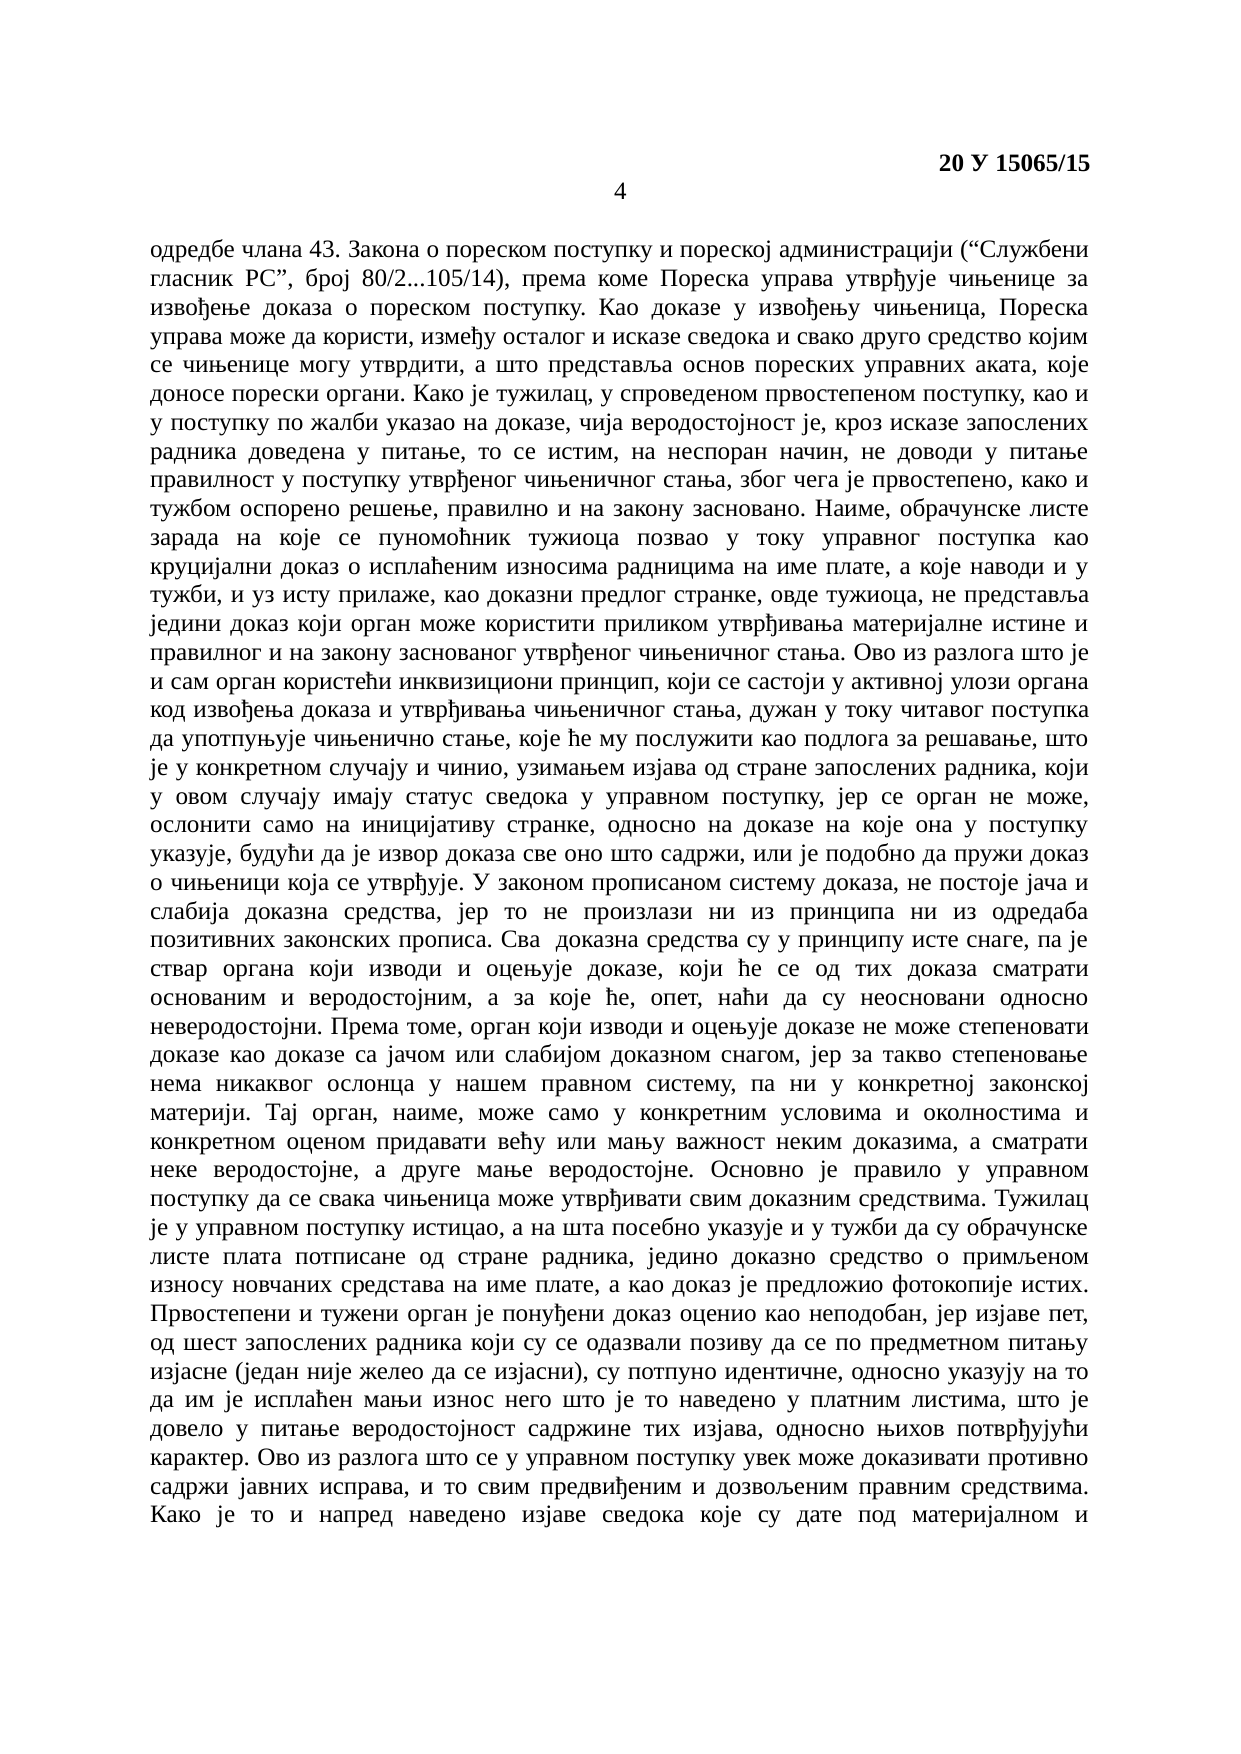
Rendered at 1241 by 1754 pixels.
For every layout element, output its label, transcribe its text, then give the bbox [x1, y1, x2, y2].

text одредбе члана 43. Закона о пореском поступку и пореској администрацији (“Службени гласник РС”, број 80/2...105/14), према коме Пореска управа утврђује чињенице за извођење доказа о пореском поступку. Као доказе у извођењу чињеница, Пореска управа може да користи, између осталог и исказе сведока и свако друго средство којим се чињенице могу утврдити, а што представља основ пореских управних аката, које доносе порески органи. Како је тужилац, у спроведеном првостепеном поступку, као и у поступку по жалби указао на доказе, чија веродостојност је, кроз исказе запослених радника доведена у питање, то се истим, на неспоран начин, не доводи у питање правилност у поступку утврђеног чињеничног стања, због чега је првостепено, како и тужбом оспорено решење, правилно и на закону засновано. Наиме, обрачунске листе зарада на које се пуномоћник тужиоца позвао у току управног поступка као круцијални доказ о исплаћеним износима радницима на име плате, а које наводи и у тужби, и уз исту прилаже, као доказни предлог странке, овде тужиоца, не представља једини доказ који орган може користити приликом утврђивања материјалне истине и правилног и на закону заснованог утврђеног чињеничног стања. Ово из разлога што је и сам орган користећи инквизициони принцип, који се састоји у активној улози органа код извођења доказа и утврђивања чињеничног стања, дужан у току читавог поступка да употпуњује чињенично стање, које ће му послужити као подлога за решавање, што је у конкретном случају и чинио, узимањем изјава од стране запослених радника, који у овом случају имају статус сведока у управном поступку, јер се орган не може, ослонити само на иницијативу странке, односно на доказе на које она у поступку указује, будући да је извор доказа све оно што садржи, или је подобно да пружи доказ о чињеници која се утврђује. У законом прописаном систему доказа, не постоје јача и слабија доказна средства, јер то не произлази ни из принципа ни из одредаба позитивних законских прописа. Сва доказна средства су у принципу исте снаге, па је ствар органа који изводи и оцењује доказе, који ће се од тих доказа сматрати основаним и веродостојним, а за које ће, опет, наћи да су неосновани односно неверодостојни. Према томе, орган који изводи и оцењује доказе не може степеновати доказе као доказе са јачом или слабијом доказном снагом, јер за такво степеновање нема никаквог ослонца у нашем правном систему, па ни у конкретној законској материји. Тај орган, наиме, може само у конкретним условима и околностима и конкретном оценом придавати већу или мању важност неким доказима, а сматрати неке веродостојне, а друге мање веродостојне. Основно је правило у управном поступку да се свака чињеница може утврђивати свим доказним средствима. Тужилац је у управном поступку истицао, а на шта посебно указује и у тужби да су обрачунске листе плата потписане од стране радника, једино доказно средство о примљеном износу новчаних средстава на име плате, а као доказ је предложио фотокопије истих. Првостепени и тужени орган је понуђени доказ оценио као неподобан, јер изјаве пет, од шест запослених радника који су се одазвали позиву да се по предметном питању изјасне (један није желео да се изјасни), су потпуно идентичне, односно указују на то да им је исплаћен мањи износ него што је то наведено у платним листима, што је довело у питање веродостојност садржине тих изјава, односно њихов потврђујући карактер. Ово из разлога што се у управном поступку увек може доказивати противно садржи јавних исправа, и то свим предвиђеним и дозвољеним правним средствима. Како је то и напред наведено изјаве сведока које су дате под материјалном и [150, 234, 1090, 1528]
